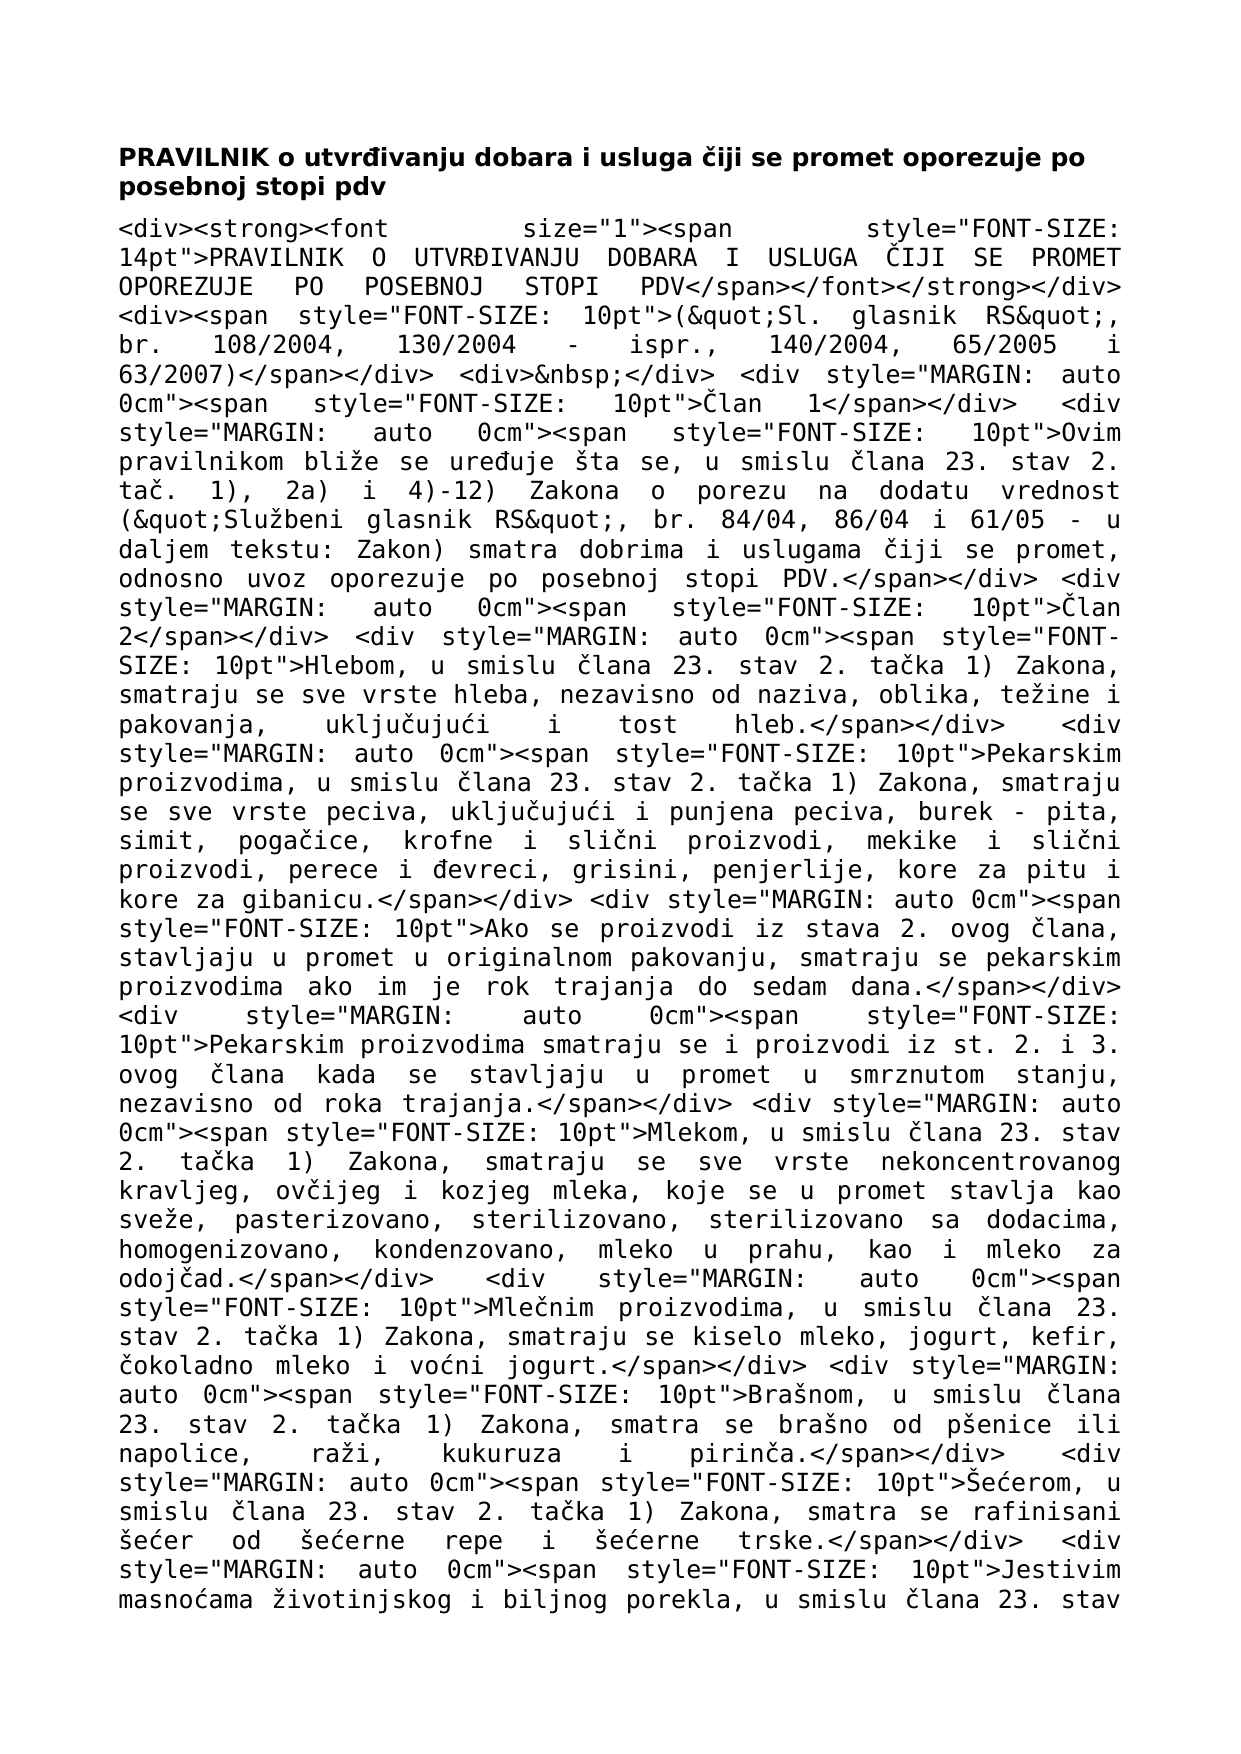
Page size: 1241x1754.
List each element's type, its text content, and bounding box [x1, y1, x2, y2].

subtitle PRAVILNIK o utvrđivanju dobara i usluga čiji se promet oporezuje po posebnoj stopi pdv [118, 143, 1122, 201]
text <div><strong><font size="1"><span style="FONT-SIZE: 14pt">PRAVILNIK O UTVRĐIVANJU DOBARA I USLUGA ČIJI SE PROMET OPOREZUJE PO POSEBNOJ STOPI PDV</span></font></strong></div> <div><span style="FONT-SIZE: 10pt">(&quot;Sl. glasnik RS&quot;, br. 108/2004, 130/2004 - ispr., 140/2004, 65/2005 i 63/2007)</span></div> <div>&nbsp;</div> <div style="MARGIN: auto 0cm"><span style="FONT-SIZE: 10pt">Član 1</span></div> <div style="MARGIN: auto 0cm"><span style="FONT-SIZE: 10pt">Ovim pravilnikom bliže se uređuje šta se, u smislu člana 23. stav 2. tač. 1), 2a) i 4)-12) Zakona o porezu na dodatu vrednost (&quot;Službeni glasnik RS&quot;, br. 84/04, 86/04 i 61/05 - u daljem tekstu: Zakon) smatra dobrima i uslugama čiji se promet, odnosno uvoz oporezuje po posebnoj stopi PDV.</span></div> <div style="MARGIN: auto 0cm"><span style="FONT-SIZE: 10pt">Član 2</span></div> <div style="MARGIN: auto 0cm"><span style="FONT-SIZE: 10pt">Hlebom, u smislu člana 23. stav 2. tačka 1) Zakona, smatraju se sve vrste hleba, nezavisno od naziva, oblika, težine i pakovanja, uključujući i tost hleb.</span></div> <div style="MARGIN: auto 0cm"><span style="FONT-SIZE: 10pt">Pekarskim proizvodima, u smislu člana 23. stav 2. tačka 1) Zakona, smatraju se sve vrste peciva, uključujući i punjena peciva, burek - pita, simit, pogačice, krofne i slični proizvodi, mekike i slični proizvodi, perece i đevreci, grisini, penjerlije, kore za pitu i kore za gibanicu.</span></div> <div style="MARGIN: auto 0cm"><span style="FONT-SIZE: 10pt">Ako se proizvodi iz stava 2. ovog člana, stavljaju u promet u originalnom pakovanju, smatraju se pekarskim proizvodima ako im je rok trajanja do sedam dana.</span></div> <div style="MARGIN: auto 0cm"><span style="FONT-SIZE: 10pt">Pekarskim proizvodima smatraju se i proizvodi iz st. 2. i 3. ovog člana kada se stavljaju u promet u smrznutom stanju, nezavisno od roka trajanja.</span></div> <div style="MARGIN: auto 0cm"><span style="FONT-SIZE: 10pt">Mlekom, u smislu člana 23. stav 2. tačka 1) Zakona, smatraju se sve vrste nekoncentrovanog kravljeg, ovčijeg i kozjeg mleka, koje se u promet stavlja kao sveže, pasterizovano, sterilizovano, sterilizovano sa dodacima, homogenizovano, kondenzovano, mleko u prahu, kao i mleko za odojčad.</span></div> <div style="MARGIN: auto 0cm"><span style="FONT-SIZE: 10pt">Mlečnim proizvodima, u smislu člana 23. stav 2. tačka 1) Zakona, smatraju se kiselo mleko, jogurt, kefir, čokoladno mleko i voćni jogurt.</span></div> <div style="MARGIN: auto 0cm"><span style="FONT-SIZE: 10pt">Brašnom, u smislu člana 23. stav 2. tačka 1) Zakona, smatra se brašno od pšenice ili napolice, raži, kukuruza i pirinča.</span></div> <div style="MARGIN: auto 0cm"><span style="FONT-SIZE: 10pt">Šećerom, u smislu člana 23. stav 2. tačka 1) Zakona, smatra se rafinisani šećer od šećerne repe i šećerne trske.</span></div> <div style="MARGIN: auto 0cm"><span style="FONT-SIZE: 10pt">Jestivim masnoćama životinjskog i biljnog porekla, u smislu člana 23. stav [118, 214, 1122, 1614]
